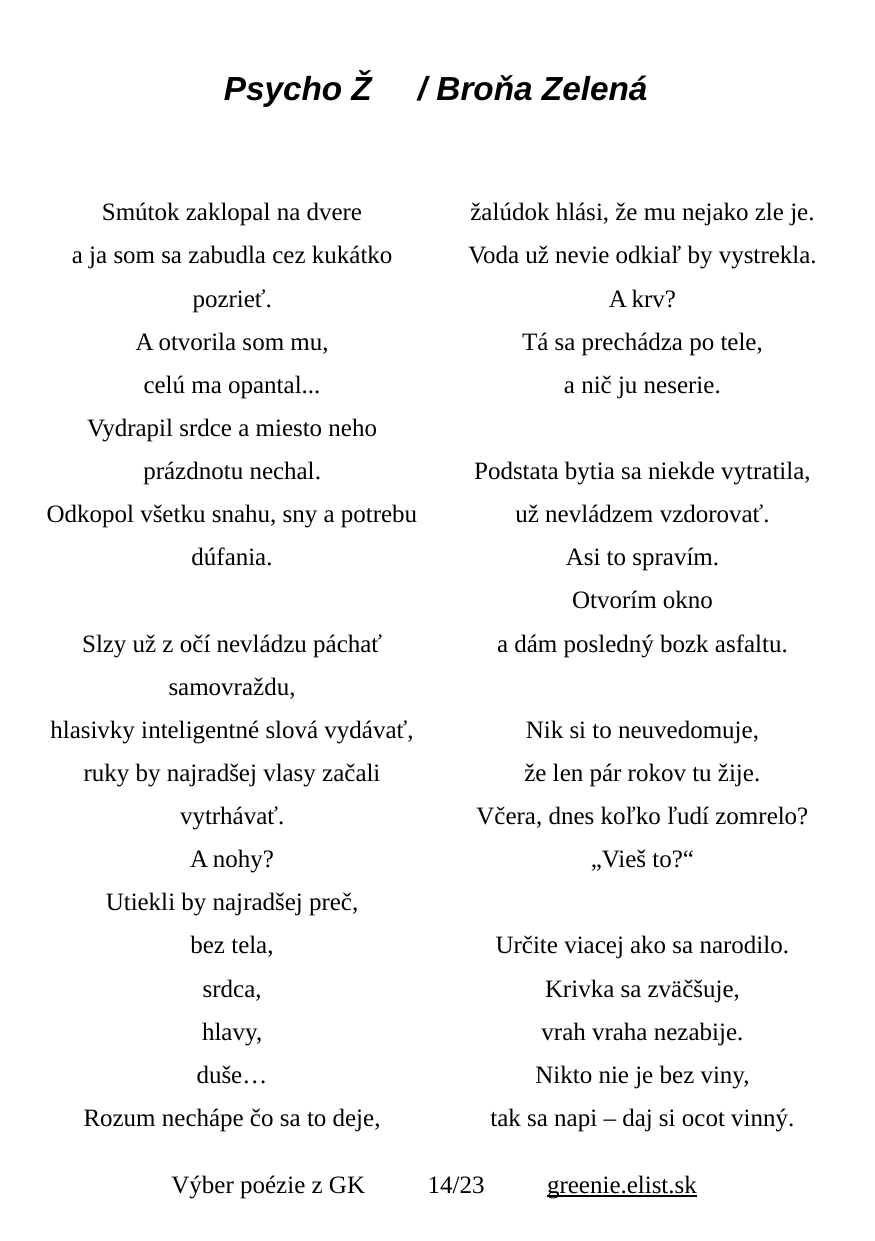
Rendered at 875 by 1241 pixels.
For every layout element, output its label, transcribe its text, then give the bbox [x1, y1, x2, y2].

text A otvorila som mu, [41, 327, 422, 356]
text Voda už nevie odkiaľ by vystrekla. [452, 241, 833, 269]
text Rozum nechápe čo sa to deje, [41, 1103, 422, 1132]
text vrah vraha nezabije. [452, 1017, 833, 1046]
text A nohy? [41, 844, 422, 873]
text a nič ju neserie. [452, 370, 833, 399]
text „Vieš to?“ [452, 844, 833, 873]
text ruky by najradšej vlasy začali vytrhávať. [41, 758, 422, 830]
text Krivka sa zväčšuje, [452, 974, 833, 1002]
text hlavy, [41, 1017, 422, 1046]
text Podstata bytia sa niekde vytratila, [452, 456, 833, 485]
subtitle Psycho Ž / Broňa Zelená [41, 66, 833, 110]
text hlasivky inteligentné slová vydávať, [41, 715, 422, 744]
text celú ma opantal... [41, 370, 422, 399]
text Včera, dnes koľko ľudí zomrelo? [452, 801, 833, 830]
text a ja som sa zabudla cez kukátko pozrieť. [41, 241, 422, 312]
text Otvorím okno [452, 586, 833, 614]
text A krv? [452, 284, 833, 312]
text Slzy už z očí nevládzu páchať samovraždu, [41, 629, 422, 701]
text a dám posledný bozk asfaltu. [452, 629, 833, 657]
text Smútok zaklopal na dvere [41, 197, 422, 226]
text tak sa napi – daj si ocot vinný. [452, 1103, 833, 1132]
text žalúdok hlási, že mu nejako zle je. [452, 197, 833, 226]
text duše… [41, 1060, 422, 1089]
text Tá sa prechádza po tele, [452, 327, 833, 356]
text Vydrapil srdce a miesto neho prázdnotu nechal. [41, 413, 422, 485]
text Utiekli by najradšej preč, [41, 887, 422, 916]
text Nikto nie je bez viny, [452, 1060, 833, 1089]
text Asi to spravím. [452, 542, 833, 571]
text už nevládzem vzdorovať. [452, 499, 833, 528]
text že len pár rokov tu žije. [452, 758, 833, 787]
text bez tela, [41, 931, 422, 959]
text Určite viacej ako sa narodilo. [452, 931, 833, 959]
text Odkopol všetku snahu, sny a potrebu dúfania. [41, 499, 422, 571]
text Nik si to neuvedomuje, [452, 715, 833, 744]
text srdca, [41, 974, 422, 1002]
